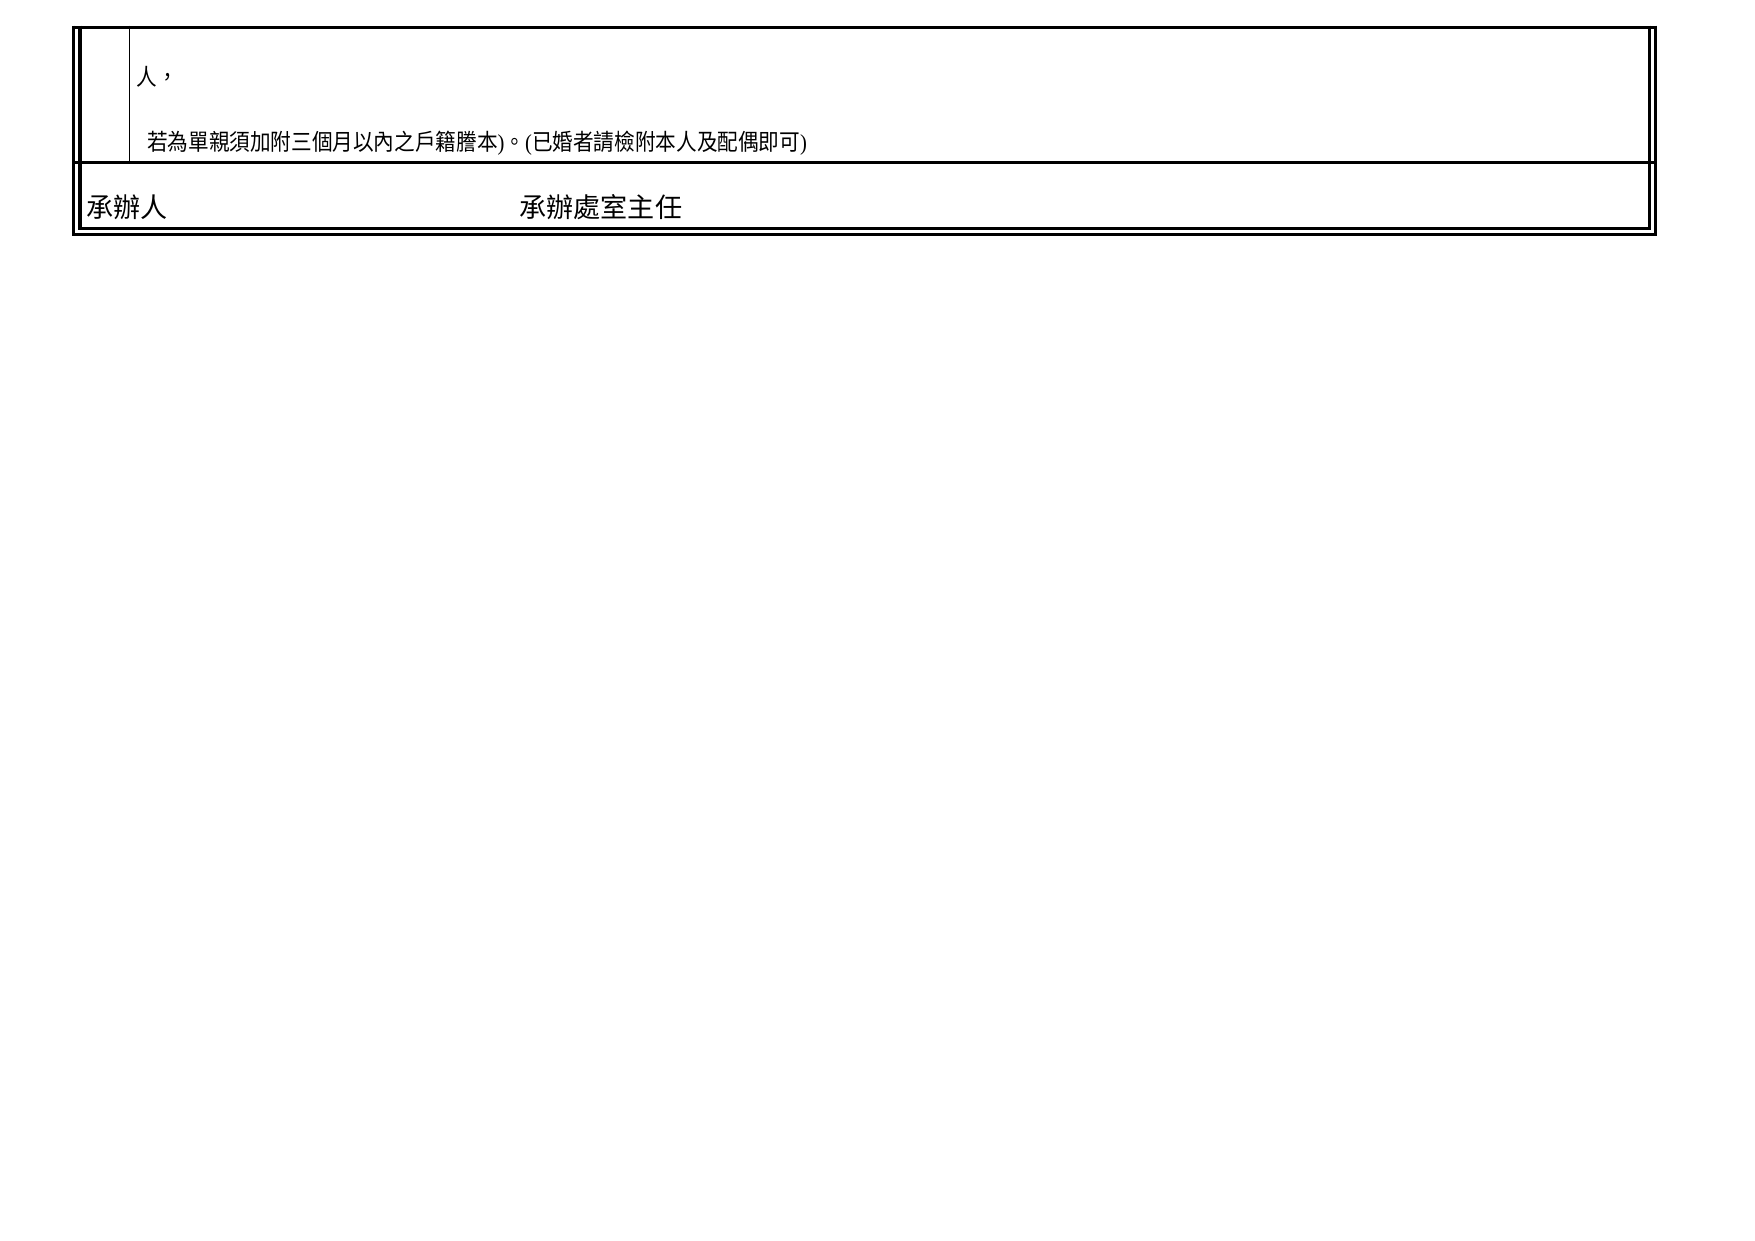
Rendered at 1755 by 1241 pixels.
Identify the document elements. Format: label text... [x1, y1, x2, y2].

table_cell 人， 若為單親須加附三個月以內之戶籍謄本)。(已婚者請檢附本人及配偶即可) [130, 29, 878, 161]
table_cell [878, 29, 1648, 161]
table_cell 承辦人 承辦處室主任 [82, 164, 1648, 227]
table_cell [82, 29, 129, 161]
